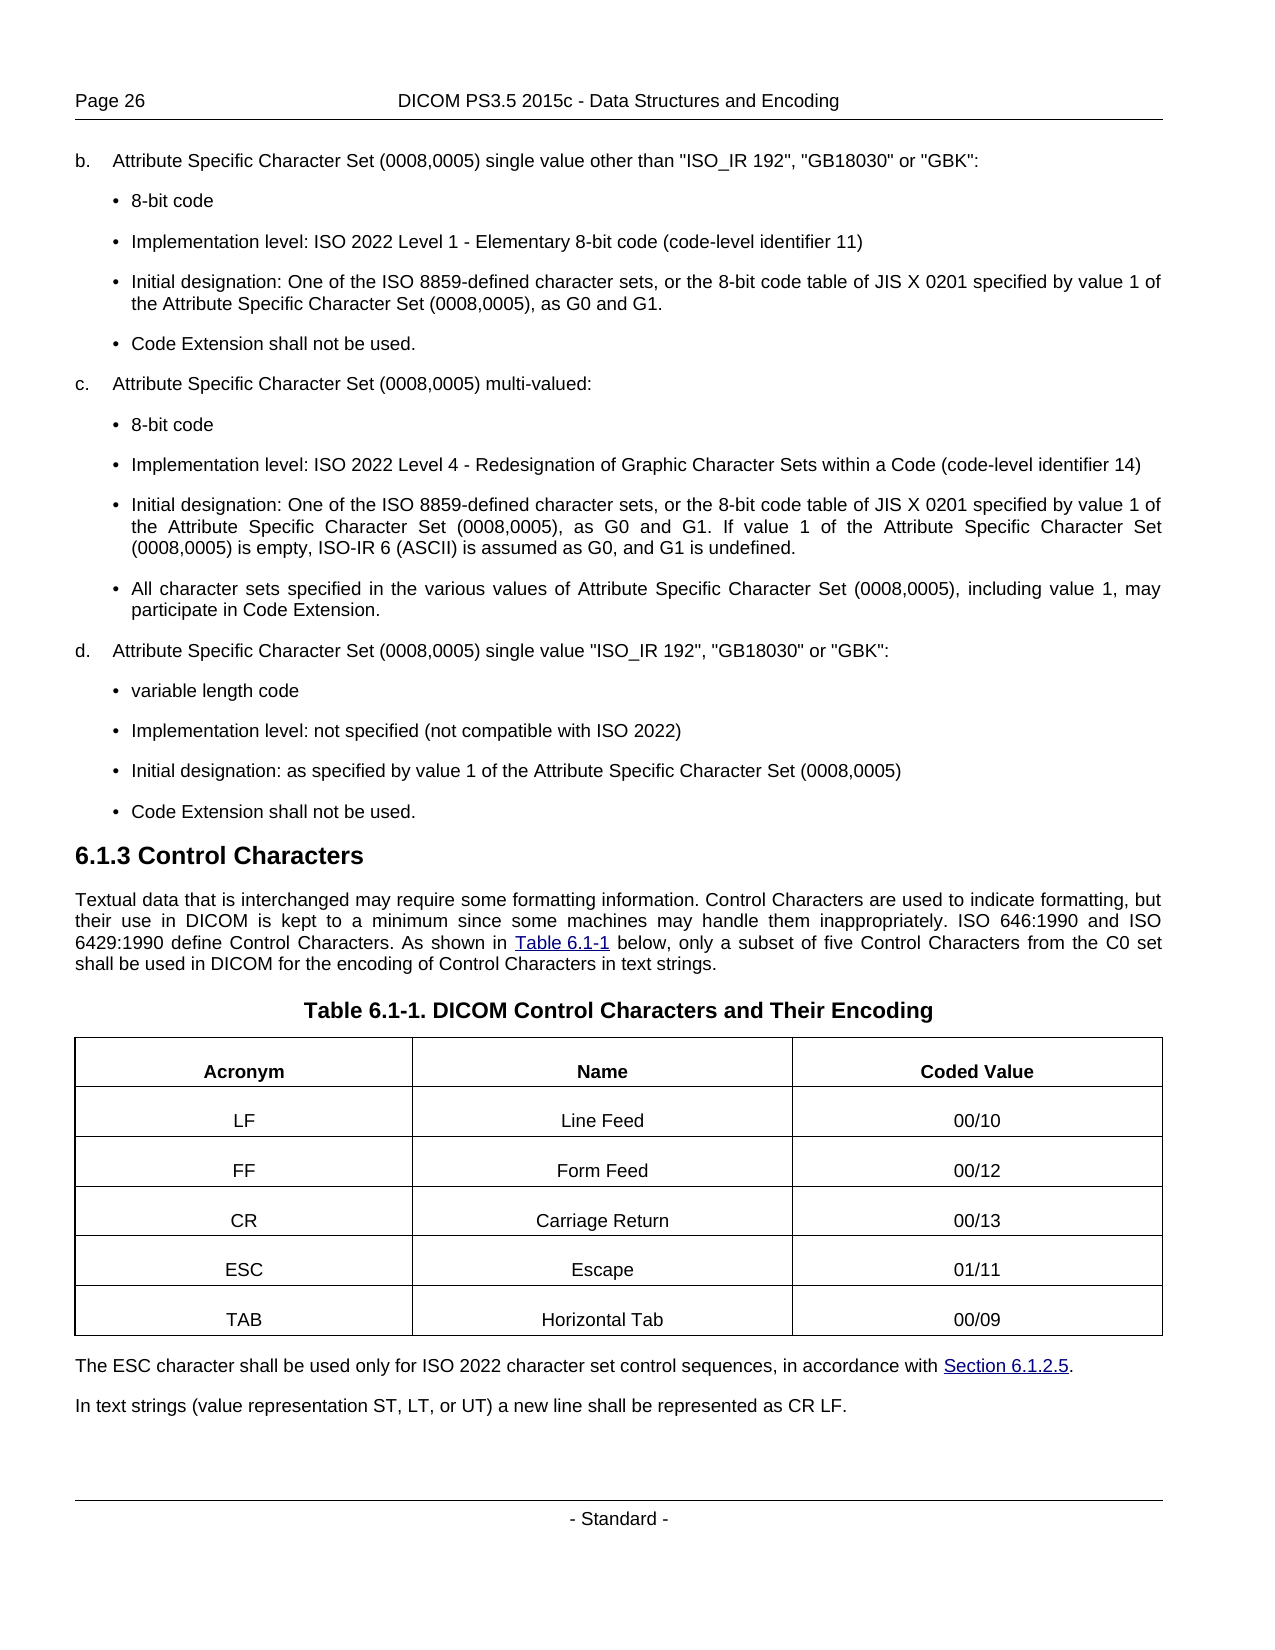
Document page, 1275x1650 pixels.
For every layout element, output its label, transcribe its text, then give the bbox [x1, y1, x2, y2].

list variable length code [112, 680, 1162, 701]
text 6.1.3 Control Characters [75, 841, 1162, 870]
table_cell Line Feed [413, 1087, 792, 1136]
table_cell 01/11 [793, 1236, 1162, 1285]
table_cell CR [76, 1187, 412, 1235]
table_cell LF [76, 1087, 412, 1136]
list 8-bit code [112, 413, 1162, 435]
table_header Acronym [76, 1038, 412, 1086]
table_cell FF [76, 1137, 412, 1186]
table_cell 00/12 [793, 1137, 1162, 1186]
list Attribute Specific Character Set (0008,0005) single value other than "ISO_IR 192", "GB18030" or "GBK": [75, 150, 1162, 172]
table_cell ESC [76, 1236, 412, 1285]
list 8-bit code [112, 190, 1162, 212]
list All character sets specified in the various values of Attribute Specific Character Set (0008,0005), including value 1, may participate in Code Extension. [112, 577, 1162, 621]
text The ESC character shall be used only for ISO 2022 character set control sequences, in accordance with Section 6.1.2.5. [75, 1354, 1162, 1376]
text Table 6.1-1. DICOM Control Characters and Their Encoding [75, 997, 1162, 1023]
list Code Extension shall not be used. [112, 801, 1162, 822]
text In text strings (value representation ST, LT, or UT) a new line shall be represented as CR LF. [75, 1395, 1162, 1416]
table_cell Horizontal Tab [413, 1286, 792, 1335]
list Code Extension shall not be used. [112, 333, 1162, 354]
list Attribute Specific Character Set (0008,0005) single value "ISO_IR 192", "GB18030" or "GBK": [75, 639, 1162, 661]
list Implementation level: not specified (not compatible with ISO 2022) [112, 720, 1162, 742]
list Initial designation: as specified by value 1 of the Attribute Specific Character Set (0008,0005) [112, 760, 1162, 782]
table_header Coded Value [793, 1038, 1162, 1086]
table_cell Escape [413, 1236, 792, 1285]
list Initial designation: One of the ISO 8859-defined character sets, or the 8-bit code table of JIS X 0201 specified by value 1 of the Attribute Specific Character Set (0008,0005), as G0 and G1. If value 1 of the Attribute Specific Character Set (0008,0005) is empty, ISO-IR 6 (ASCII) is assumed as G0, and G1 is undefined. [112, 494, 1162, 559]
table_cell TAB [76, 1286, 412, 1335]
list Attribute Specific Character Set (0008,0005) multi-valued: [75, 373, 1162, 395]
table_cell 00/13 [793, 1187, 1162, 1235]
table_cell 00/09 [793, 1286, 1162, 1335]
list Implementation level: ISO 2022 Level 4 - Redesignation of Graphic Character Sets within a Code (code-level identifier 14) [112, 454, 1162, 475]
table_header Name [413, 1038, 792, 1086]
list Implementation level: ISO 2022 Level 1 - Elementary 8-bit code (code-level identifier 11) [112, 231, 1162, 252]
table_cell Carriage Return [413, 1187, 792, 1235]
table_cell 00/10 [793, 1087, 1162, 1136]
table_cell Form Feed [413, 1137, 792, 1186]
text Textual data that is interchanged may require some formatting information. Control Characters are used to indicate formatting, but their use in DICOM is kept to a minimum since some machines may handle them inappropriately. ISO 646:1990 and ISO 6429:1990 define Control Characters. As shown in Table 6.1-1 below, only a subset of five Control Characters from the C0 set shall be used in DICOM for the encoding of Control Characters in text strings. [75, 888, 1162, 975]
list Initial designation: One of the ISO 8859-defined character sets, or the 8-bit code table of JIS X 0201 specified by value 1 of the Attribute Specific Character Set (0008,0005), as G0 and G1. [112, 271, 1162, 314]
